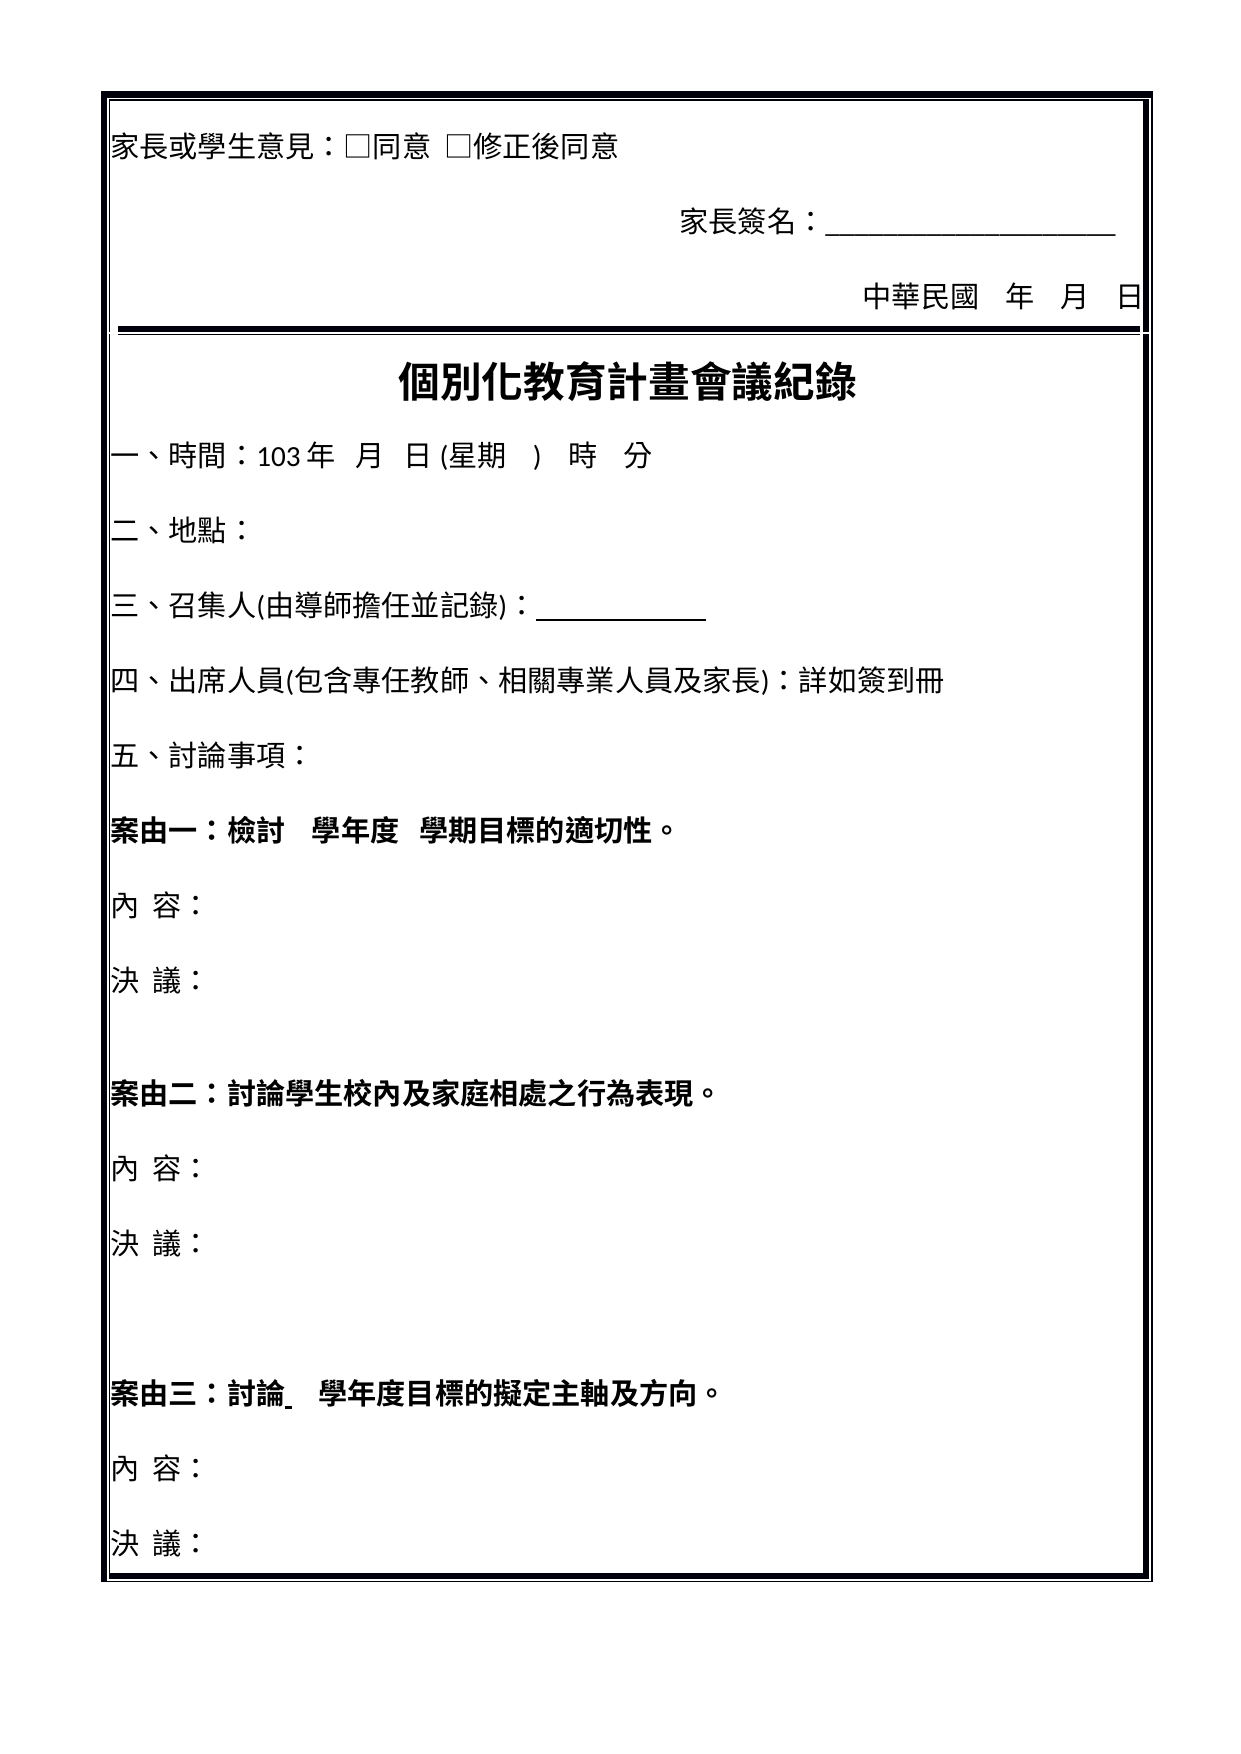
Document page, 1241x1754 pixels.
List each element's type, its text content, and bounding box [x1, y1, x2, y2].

table_cell 個別化教育計畫會議紀錄 一、時間：103年 月 日 (星期 ) 時 分 二、地點： 三、召集人(由導師擔任並記錄)： 四、出席人員(包含專任教師、相關專業人員及家長)：詳如簽到冊 五、討論事項： 案由一：檢討 學年度 學期目標的適切性。 內 容： 決 議： 案由二：討論學生校內及家庭相處之行為表現。 內 容： 決 議： 案由三：討論 學年度目標的擬定主軸及方向。 內 容： 決 議： [107, 326, 1148, 1573]
table_header 家長或學生意見：□同意 □修正後同意 家長簽名：____________________ 中華民國 年 月 日 [110, 101, 1143, 326]
